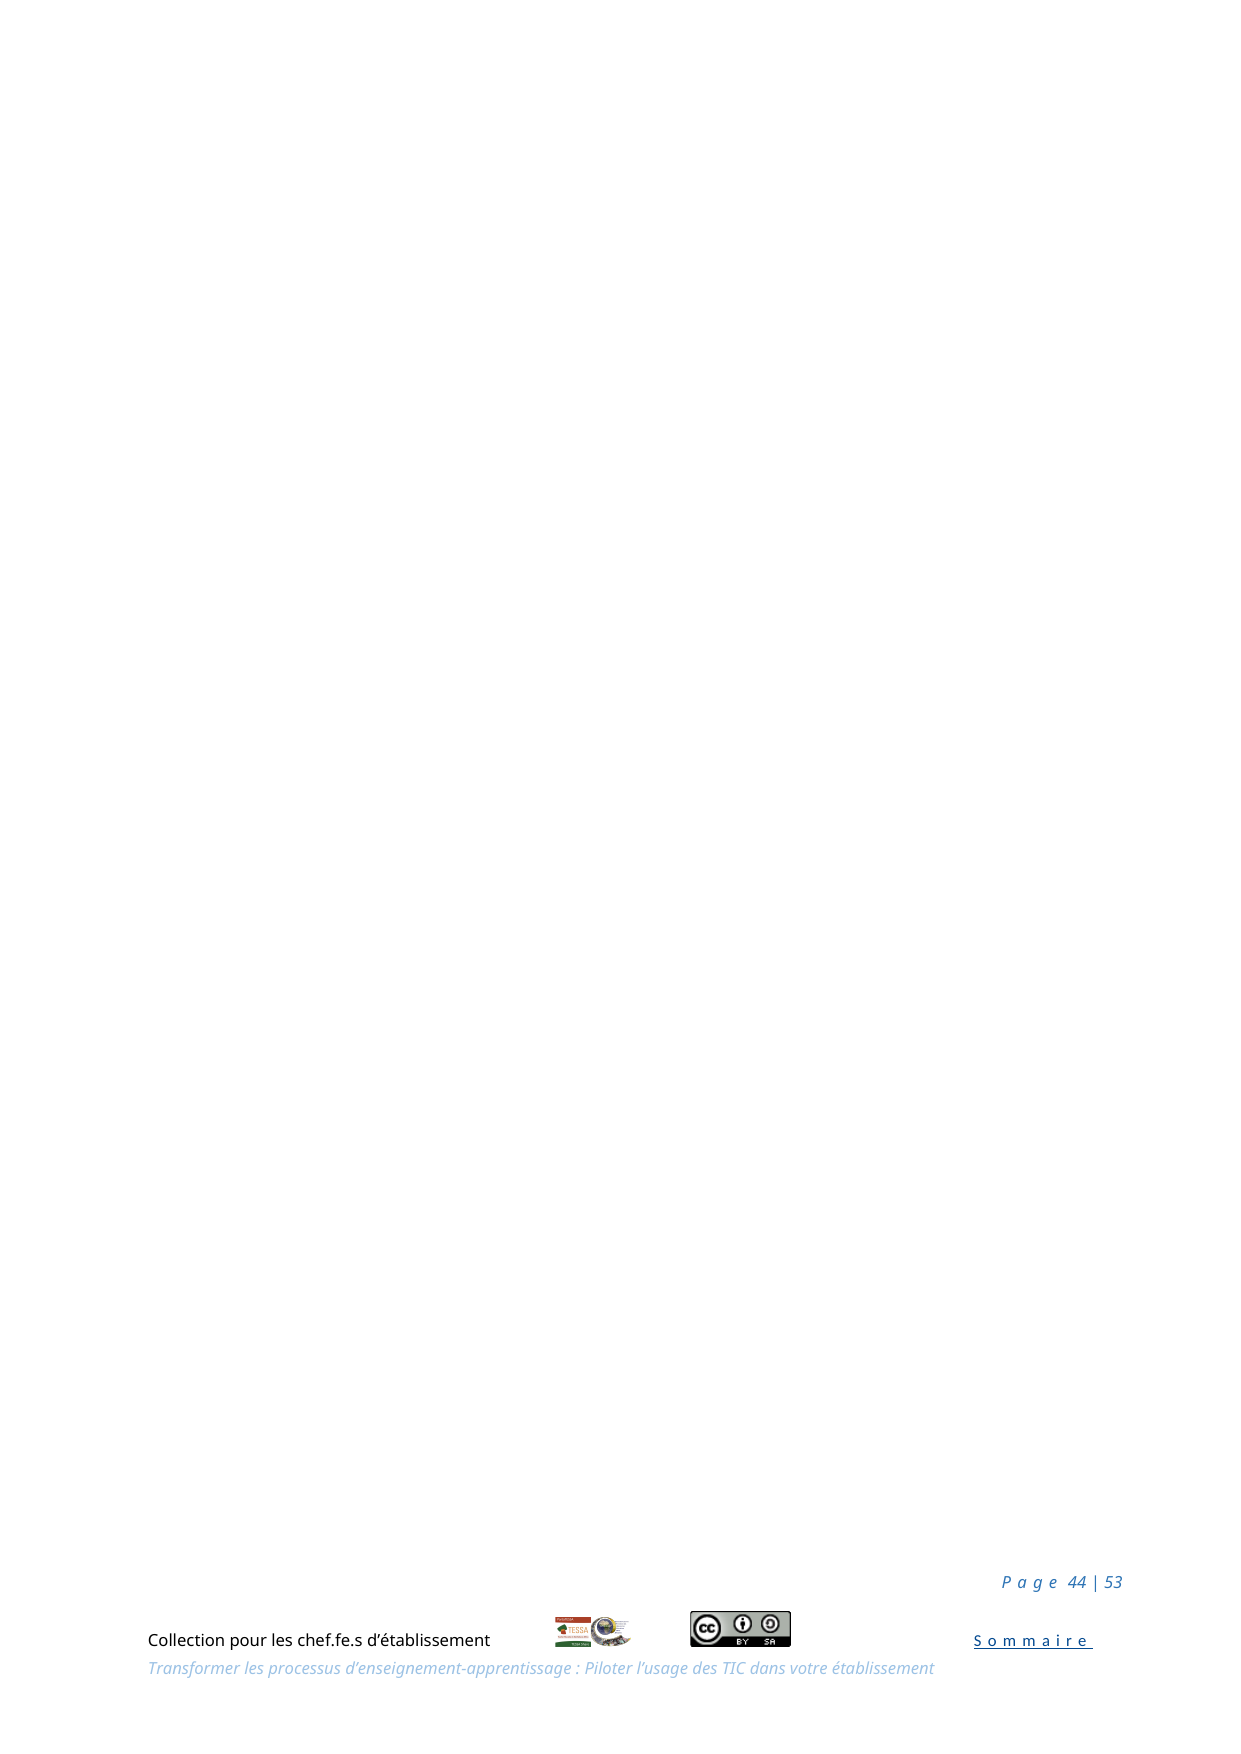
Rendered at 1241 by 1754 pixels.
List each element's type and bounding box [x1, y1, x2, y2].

picture [555, 1617, 631, 1647]
picture [690, 1611, 791, 1647]
